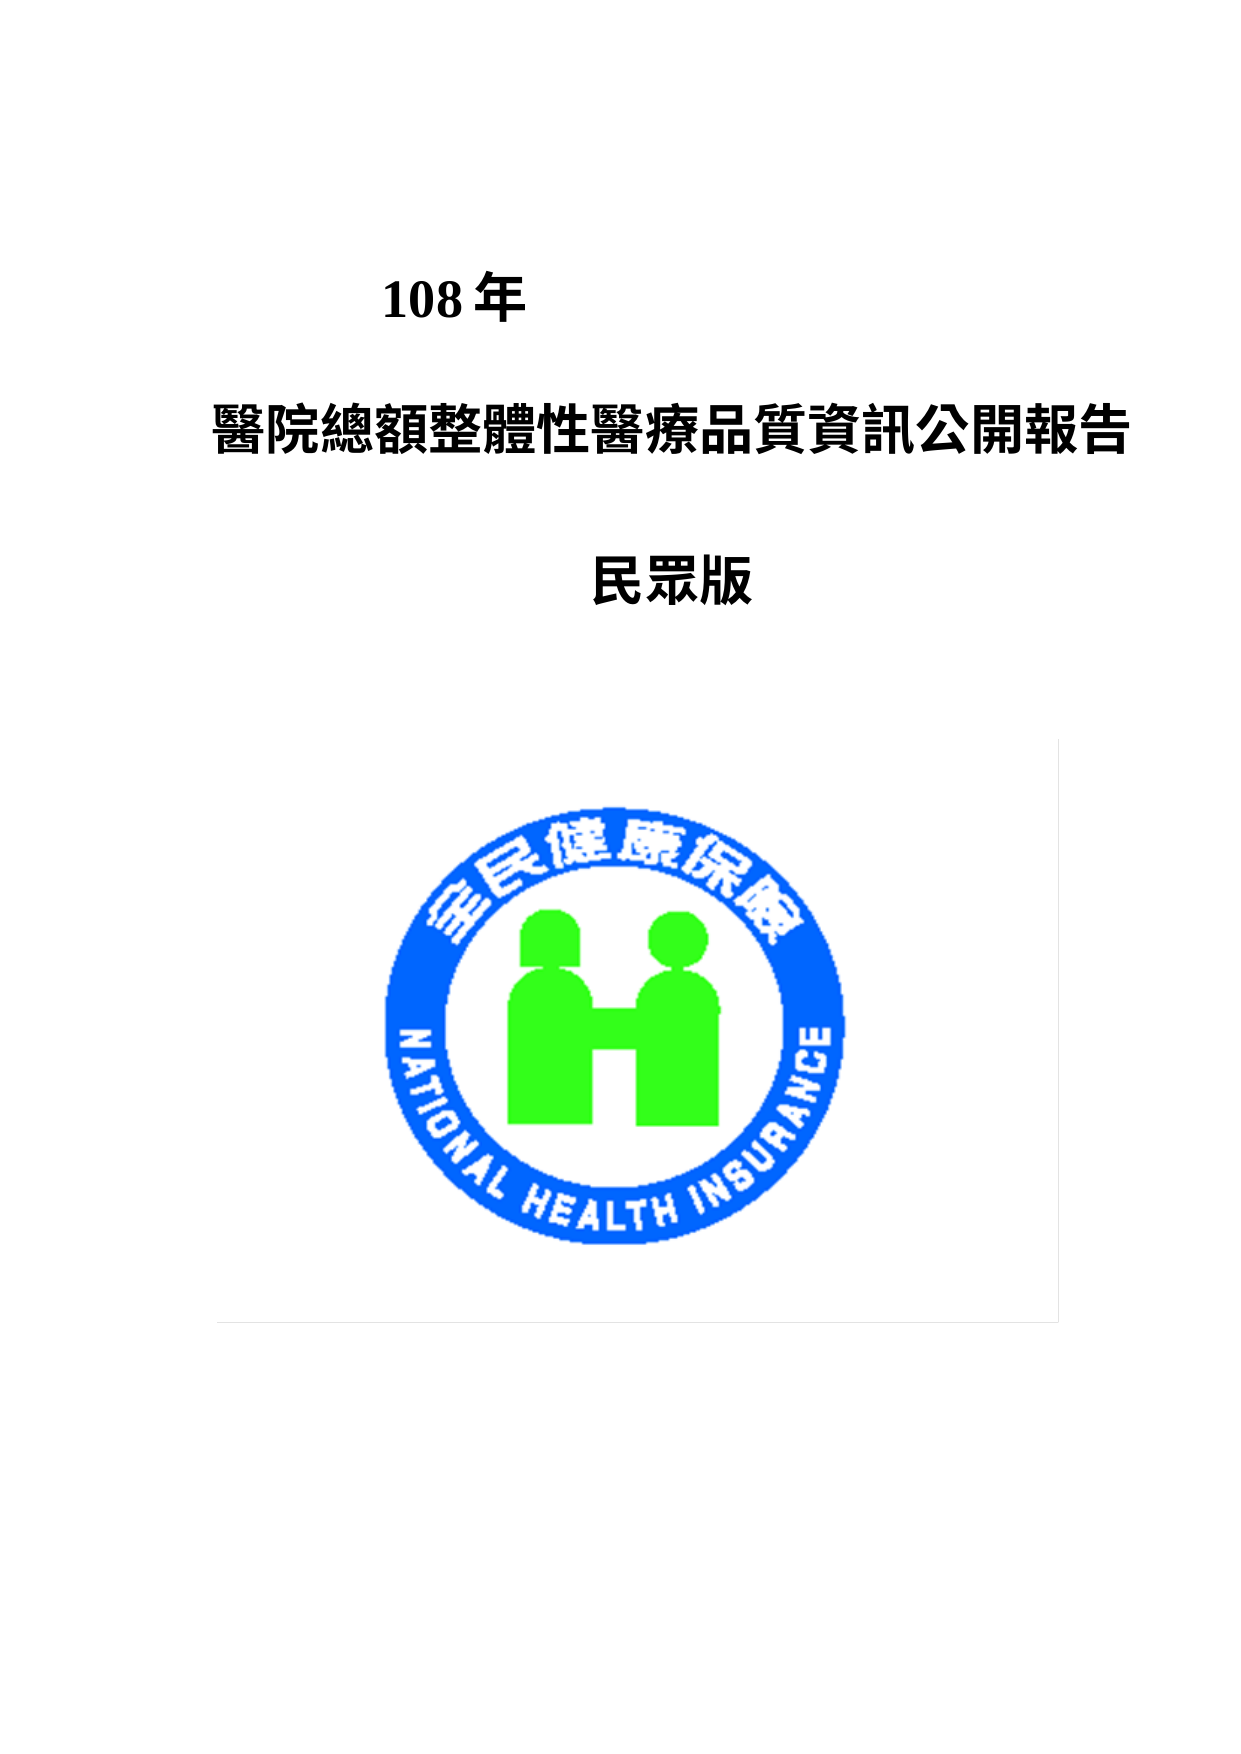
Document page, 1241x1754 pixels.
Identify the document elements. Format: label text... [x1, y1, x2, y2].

text 醫院總額整體性醫療品質資訊公開報告 [192, 369, 1152, 482]
text 民眾版 [192, 521, 1152, 633]
text 108年 [192, 238, 1152, 351]
picture [217, 739, 1060, 1324]
